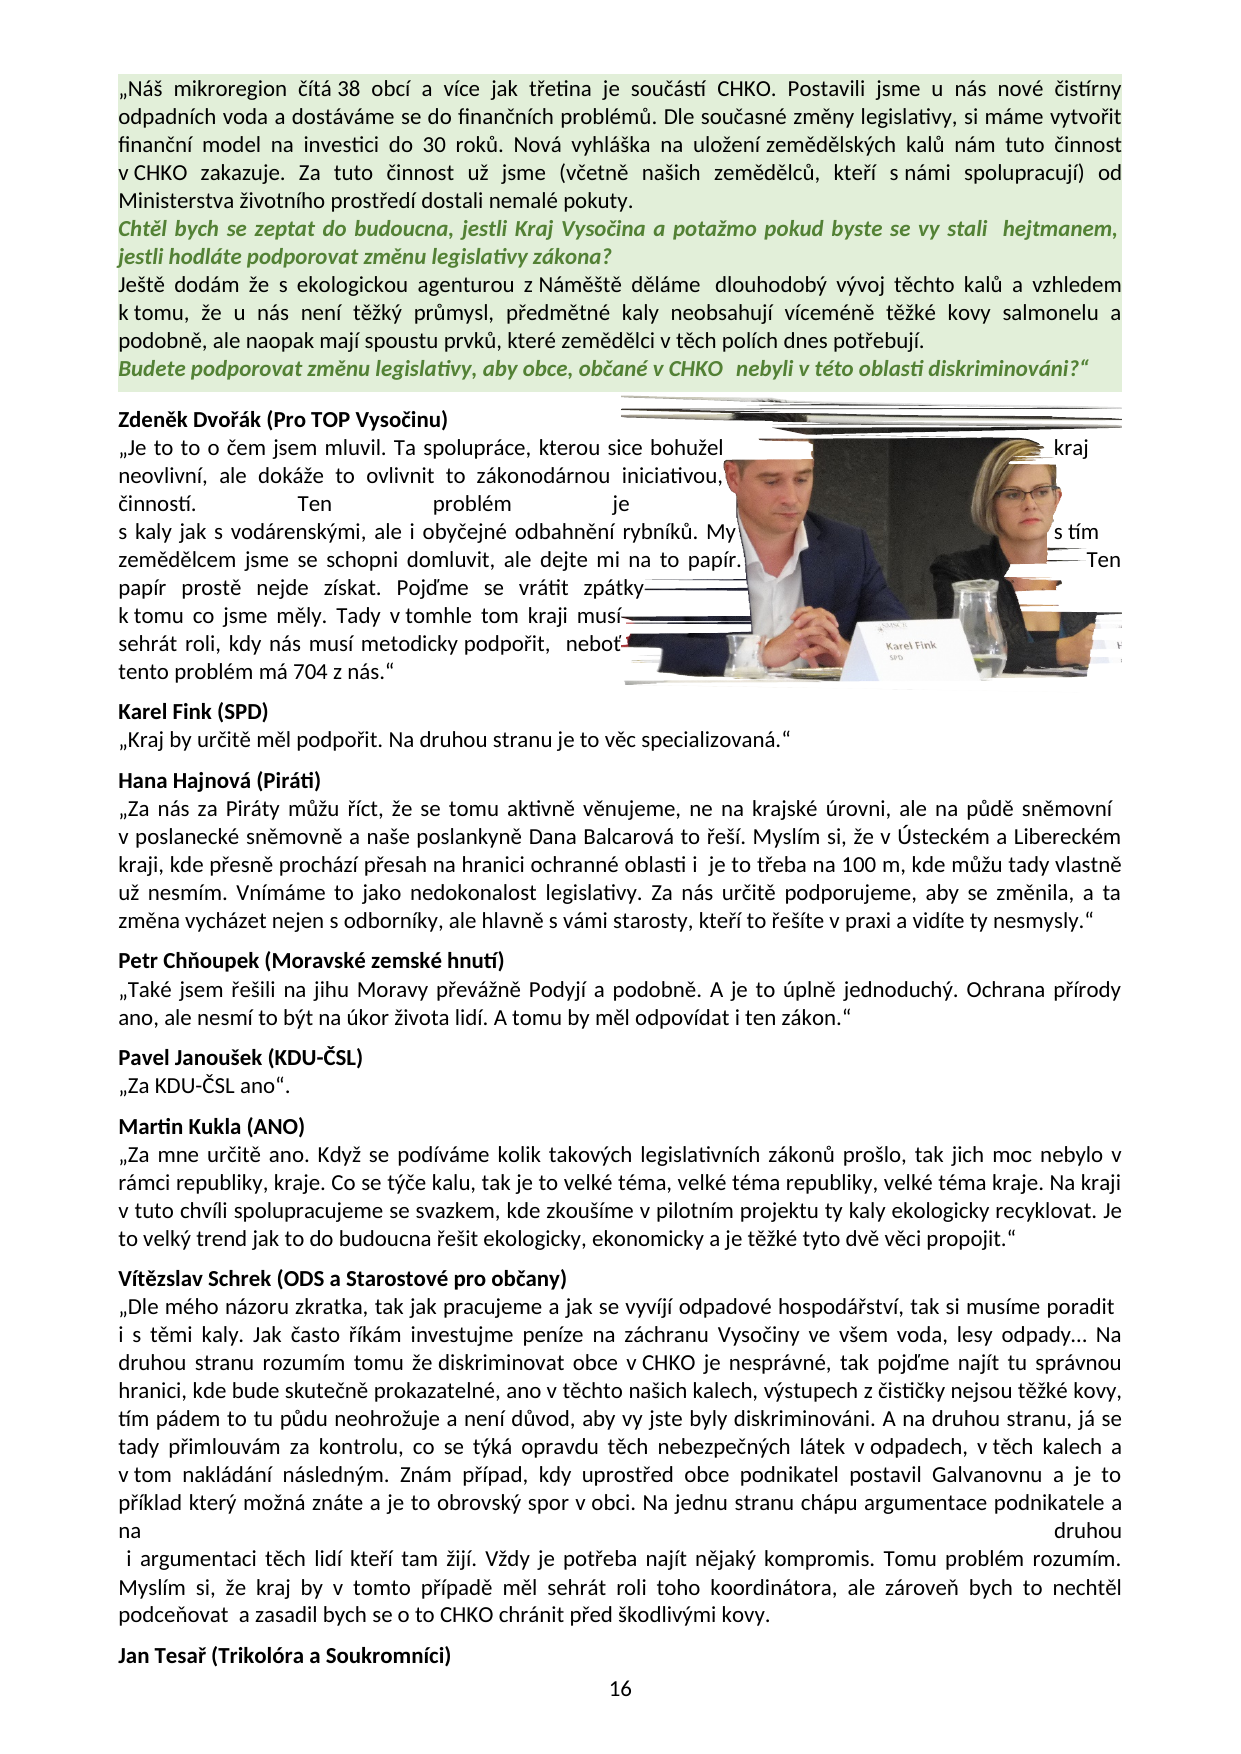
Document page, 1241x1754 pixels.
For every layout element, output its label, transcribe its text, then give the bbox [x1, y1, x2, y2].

text Jan Tesař (Trikolóra a Soukromníci) [118, 1641, 1122, 1669]
text Pavel Janoušek (KDU-ČSL) [118, 1043, 1122, 1071]
text „Je to to o čem jsem mluvil. Ta spolupráce, kterou sice bohužel kraj neovlivní, ale dokáže to ovlivnit to zákonodárnou iniciativou, činností. Ten problém je s kaly jak s vodárenskými, ale i obyčejné odbahnění rybníků. My s tím zemědělcem jsme se schopni domluvit, ale dejte mi na to papír. Ten papír prostě nejde získat. Pojďme se vrátit zpátky k tomu co jsme měly. Tady v tomhle tom kraji musí sehrát roli, kdy nás musí metodicky podpořit, neboť tento problém má 704 z nás.“ [833, 433, 1122, 612]
text „Za nás za Piráty můžu říct, že se tomu aktivně věnujeme, ne na krajské úrovni, ale na půdě sněmovní v poslanecké sněmovně a naše poslankyně Dana Balcarová to řeší. Myslím si, že v Ústeckém a Libereckém kraji, kde přesně prochází přesah na hranici ochranné oblasti i je to třeba na 100 m, kde můžu tady vlastně už nesmím. Vnímáme to jako nedokonalost legislativy. Za nás určitě podporujeme, aby se změnila, a ta změna vycházet nejen s odborníky, ale hlavně s vámi starosty, kteří to řešíte v praxi a vidíte ty nesmysly.“ [118, 794, 1122, 934]
text „Je to to o čem jsem mluvil. Ta spolupráce, kterou sice bohužel kraj neovlivní, ale dokáže to ovlivnit to zákonodárnou iniciativou, činností. Ten problém je s kaly jak s vodárenskými, ale i obyčejné odbahnění rybníků. My s tím zemědělcem jsme se schopni domluvit, ale dejte mi na to papír. Ten papír prostě nejde získat. Pojďme se vrátit zpátky k tomu co jsme měly. Tady v tomhle tom kraji musí sehrát roli, kdy nás musí metodicky podpořit, neboť tento problém má 704 z nás.“ [118, 433, 950, 685]
text Petr Chňoupek (Moravské zemské hnutí) [118, 947, 1122, 975]
text [909, 421, 1122, 425]
text „Za KDU-ČSL ano“. [118, 1071, 1122, 1099]
text [745, 409, 1122, 418]
text Budete podporovat změnu legislativy, aby obce, občané v CHKO nebyli v této oblasti diskriminováni?“ [118, 354, 1122, 382]
text Chtěl bych se zeptat do budoucna, jestli Kraj Vysočina a potažmo pokud byste se vy stali hejtmanem, jestli hodláte podporovat změnu legislativy zákona? [118, 214, 1122, 270]
text „Také jsem řešili na jihu Moravy převážně Podyjí a podobně. A je to úplně jednoduchý. Ochrana přírody ano, ale nesmí to být na úkor života lidí. A tomu by měl odpovídat i ten zákon.“ [118, 975, 1122, 1031]
text Ještě dodám že s ekologickou agenturou z Náměště děláme dlouhodobý vývoj těchto kalů a vzhledem k tomu, že u nás není těžký průmysl, předmětné kaly neobsahují víceméně těžké kovy salmonelu a podobně, ale naopak mají spoustu prvků, které zemědělci v těch polích dnes potřebují. [118, 270, 1122, 354]
text „Je to to o čem jsem mluvil. Ta spolupráce, kterou sice bohužel kraj neovlivní, ale dokáže to ovlivnit to zákonodárnou iniciativou, činností. Ten problém je s kaly jak s vodárenskými, ale i obyčejné odbahnění rybníků. My s tím zemědělcem jsme se schopni domluvit, ale dejte mi na to papír. Ten papír prostě nejde získat. Pojďme se vrátit zpátky k tomu co jsme měly. Tady v tomhle tom kraji musí sehrát roli, kdy nás musí metodicky podpořit, neboť tento problém má 704 z nás.“ [643, 663, 1122, 685]
text Zdeněk Dvořák (Pro TOP Vysočinu) [118, 405, 1013, 433]
text „Za mne určitě ano. Když se podíváme kolik takových legislativních zákonů prošlo, tak jich moc nebylo v rámci republiky, kraje. Co se týče kalu, tak je to velké téma, velké téma republiky, velké téma kraje. Na kraji v tuto chvíli spolupracujeme se svazkem, kde zkoušíme v pilotním projektu ty kaly ekologicky recyklovat. Je to velký trend jak to do budoucna řešit ekologicky, ekonomicky a je těžké tyto dvě věci propojit.“ [118, 1140, 1122, 1252]
text „Kraj by určitě měl podpořit. Na druhou stranu je to věc specializovaná.“ [118, 726, 1122, 753]
text Vítězslav Schrek (ODS a Starostové pro občany) [118, 1264, 1122, 1292]
text Karel Fink (SPD) [118, 697, 1122, 726]
text Hana Hajnová (Piráti) [118, 766, 1122, 794]
subtitle Martin Kukla (ANO) [118, 1112, 1122, 1140]
text „Náš mikroregion čítá 38 obcí a více jak třetina je součástí CHKO. Postavili jsme u nás nové čistírny odpadních voda a dostáváme se do finančních problémů. Dle současné změny legislativy, si máme vytvořit finanční model na investici do 30 roků. Nová vyhláška na uložení zemědělských kalů nám tuto činnost v CHKO zakazuje. Za tuto činnost už jsme (včetně našich zemědělců, kteří s námi spolupracují) od Ministerstva životního prostředí dostali nemalé pokuty. [118, 74, 1122, 214]
text „Dle mého názoru zkratka, tak jak pracujeme a jak se vyvíjí odpadové hospodářství, tak si musíme poradit i s těmi kaly. Jak často říkám investujme peníze na záchranu Vysočiny ve všem voda, lesy odpady… Na druhou stranu rozumím tomu že diskriminovat obce v CHKO je nesprávné, tak pojďme najít tu správnou hranici, kde bude skutečně prokazatelné, ano v těchto našich kalech, výstupech z čističky nejsou těžké kovy, tím pádem to tu půdu neohrožuje a není důvod, aby vy jste byly diskriminováni. A na druhou stranu, já se tady přimlouvám za kontrolu, co se týká opravdu těch nebezpečných látek v odpadech, v těch kalech a v tom nakládání následným. Znám případ, kdy uprostřed obce podnikatel postavil Galvanovnu a je to příklad který možná znáte a je to obrovský spor v obci. Na jednu stranu chápu argumentace podnikatele a na druhou i argumentaci těch lidí kteří tam žijí. Vždy je potřeba najít nějaký kompromis. Tomu problém rozumím. Myslím si, že kraj by v tomto případě měl sehrát roli toho koordinátora, ale zároveň bych to nechtěl podceňovat a zasadil bych se o to CHKO chránit před škodlivými kovy. [118, 1292, 1122, 1629]
text [925, 428, 1122, 433]
